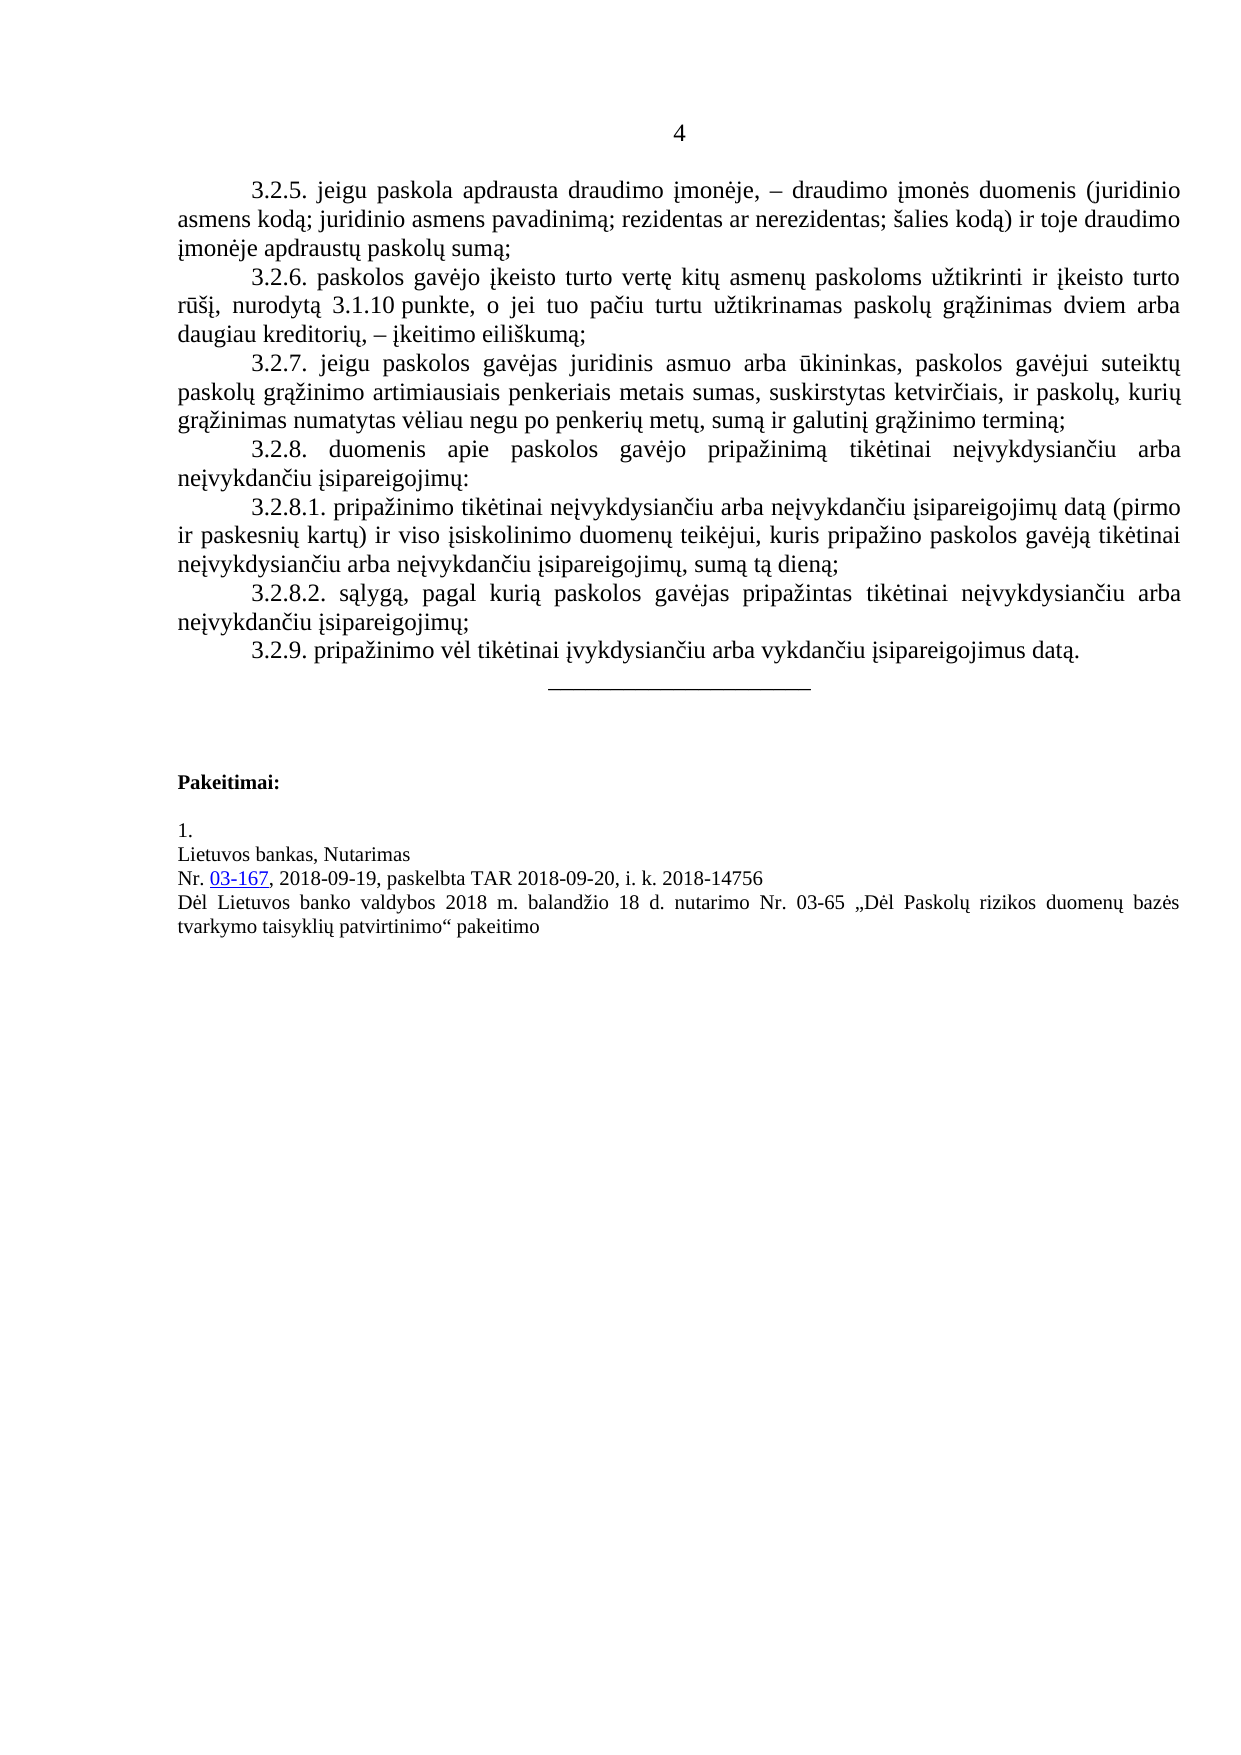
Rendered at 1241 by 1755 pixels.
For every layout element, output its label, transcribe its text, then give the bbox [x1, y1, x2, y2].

text 3.2.6. paskolos gavėjo įkeisto turto vertę kitų asmenų paskoloms užtikrinti ir įkeisto turto rūšį, nurodytą 3.1.10 punkte, o jei tuo pačiu turtu užtikrinamas paskolų grąžinimas dviem arba daugiau kreditorių, – įkeitimo eiliškumą; [177, 262, 1181, 348]
text Dėl Lietuvos banko valdybos 2018 m. balandžio 18 d. nutarimo Nr. 03-65 „Dėl Paskolų rizikos duomenų bazės tvarkymo taisyklių patvirtinimo“ pakeitimo [177, 890, 1181, 938]
text 3.2.9. pripažinimo vėl tikėtinai įvykdysiančiu arba vykdančiu įsipareigojimus datą. [177, 636, 1181, 664]
text 3.2.8. duomenis apie paskolos gavėjo pripažinimą tikėtinai neįvykdysiančiu arba neįvykdančiu įsipareigojimų: [177, 434, 1181, 492]
text 3.2.8.2. sąlygą, pagal kurią paskolos gavėjas pripažintas tikėtinai neįvykdysiančiu arba neįvykdančiu įsipareigojimų; [177, 578, 1181, 636]
text 3.2.5. jeigu paskola apdrausta draudimo įmonėje, – draudimo įmonės duomenis (juridinio asmens kodą; juridinio asmens pavadinimą; rezidentas ar nerezidentas; šalies kodą) ir toje draudimo įmonėje apdraustų paskolų sumą; [177, 176, 1181, 262]
text Lietuvos bankas, Nutarimas [177, 842, 1181, 866]
text 1. [177, 818, 1181, 842]
text 3.2.8.1. pripažinimo tikėtinai neįvykdysiančiu arba neįvykdančiu įsipareigojimų datą (pirmo ir paskesnių kartų) ir viso įsiskolinimo duomenų teikėjui, kuris pripažino paskolos gavėją tikėtinai neįvykdysiančiu arba neįvykdančiu įsipareigojimų, sumą tą dieną; [177, 492, 1181, 578]
text _____________________ [177, 664, 1181, 693]
text 3.2.7. jeigu paskolos gavėjas juridinis asmuo arba ūkininkas, paskolos gavėjui suteiktų paskolų grąžinimo artimiausiais penkeriais metais sumas, suskirstytas ketvirčiais, ir paskolų, kurių grąžinimas numatytas vėliau negu po penkerių metų, sumą ir galutinį grąžinimo terminą; [177, 348, 1181, 434]
text Nr. 03-167, 2018-09-19, paskelbta TAR 2018-09-20, i. k. 2018-14756 [177, 866, 1181, 890]
text Pakeitimai: [177, 770, 1181, 794]
